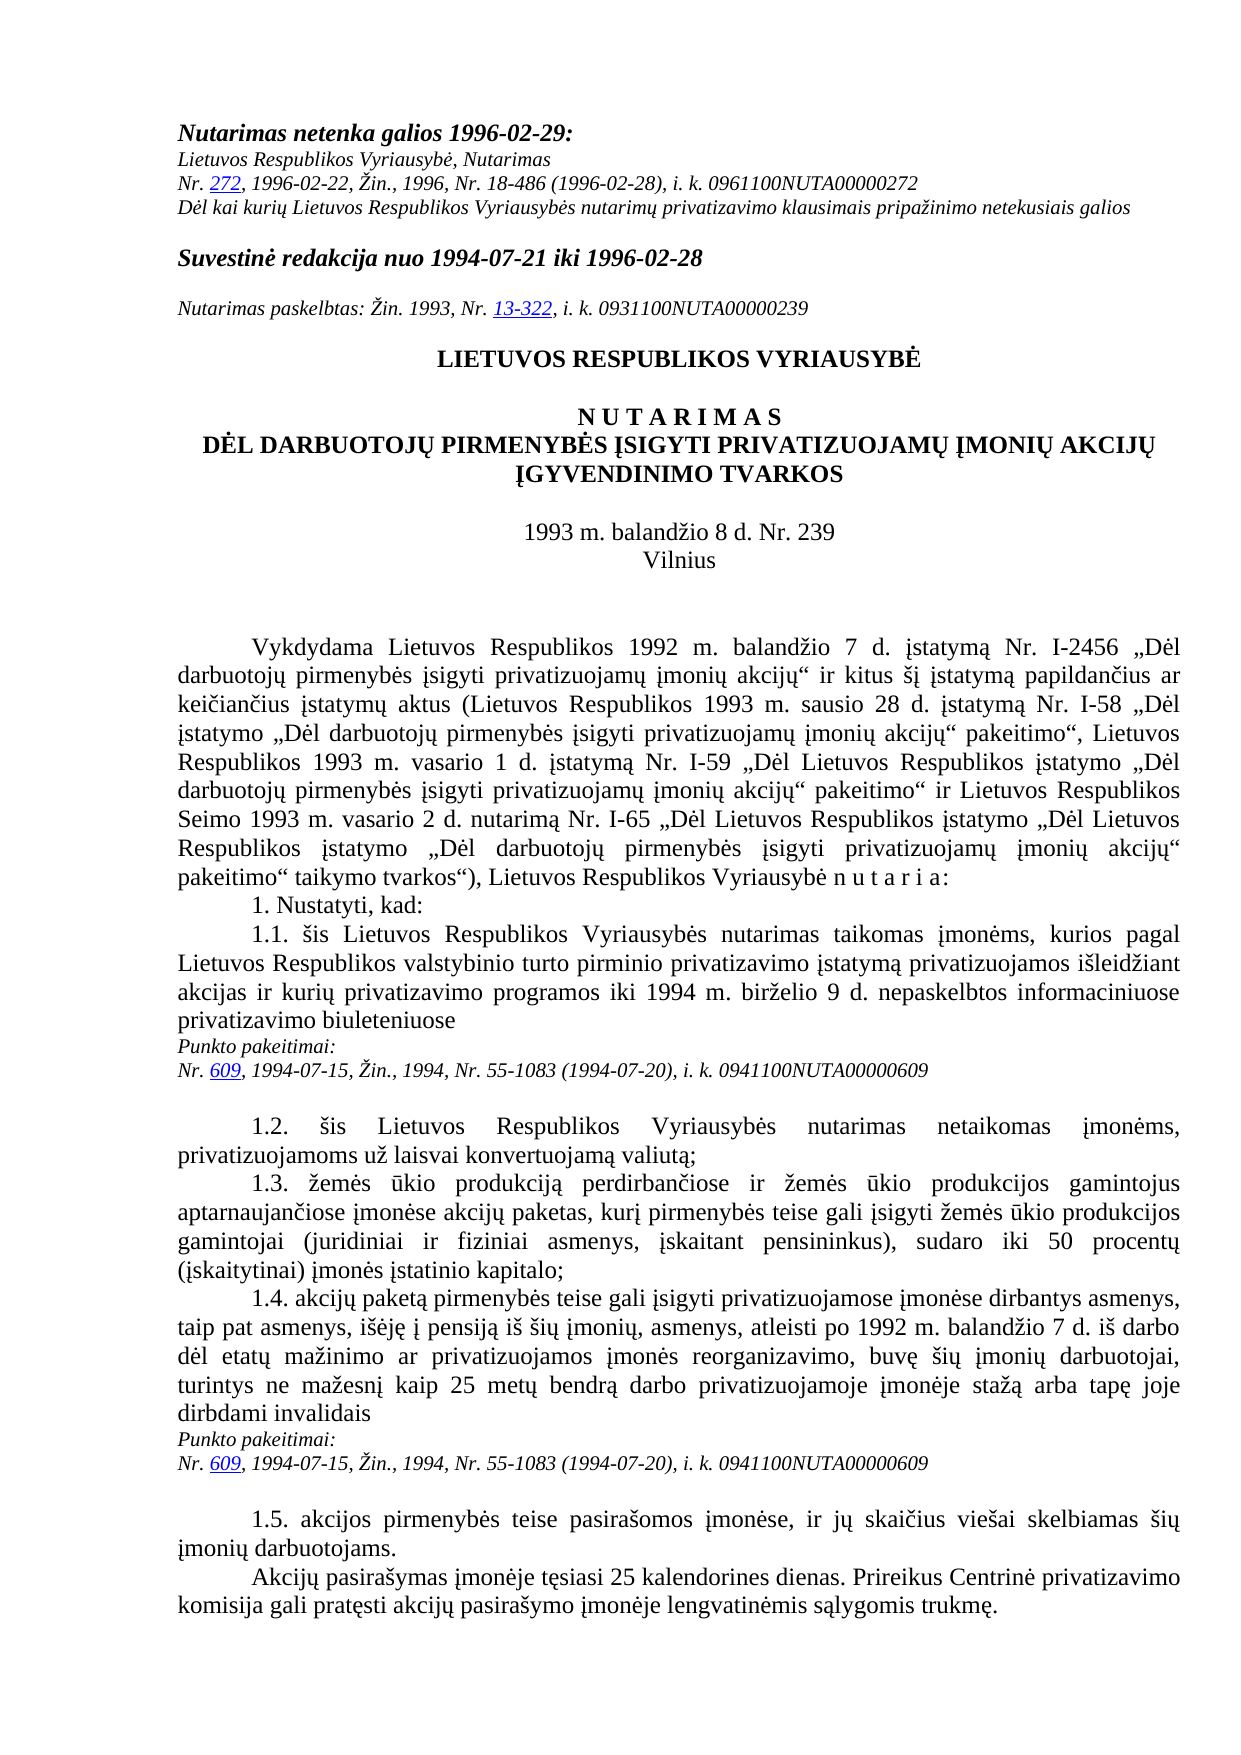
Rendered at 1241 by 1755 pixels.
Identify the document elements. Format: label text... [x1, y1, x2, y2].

text 1. Nustatyti, kad: [177, 890, 1181, 919]
text Punkto pakeitimai: [177, 1034, 1181, 1058]
text 1.1. šis Lietuvos Respublikos Vyriausybės nutarimas taikomas įmonėms, kurios pagal Lietuvos Respublikos valstybinio turto pirminio privatizavimo įstatymą privatizuojamos išleidžiant akcijas ir kurių privatizavimo programos iki 1994 m. birželio 9 d. nepaskelbtos informaciniuose privatizavimo biuleteniuose [177, 919, 1181, 1034]
text Vykdydama Lietuvos Respublikos 1992 m. balandžio 7 d. įstatymą Nr. I-2456 „Dėl darbuotojų pirmenybės įsigyti privatizuojamų įmonių akcijų“ ir kitus šį įstatymą papildančius ar keičiančius įstatymų aktus (Lietuvos Respublikos 1993 m. sausio 28 d. įstatymą Nr. I-58 „Dėl įstatymo „Dėl darbuotojų pirmenybės įsigyti privatizuojamų įmonių akcijų“ pakeitimo“, Lietuvos Respublikos 1993 m. vasario 1 d. įstatymą Nr. I-59 „Dėl Lietuvos Respublikos įstatymo „Dėl darbuotojų pirmenybės įsigyti privatizuojamų įmonių akcijų“ pakeitimo“ ir Lietuvos Respublikos Seimo 1993 m. vasario 2 d. nutarimą Nr. I-65 „Dėl Lietuvos Respublikos įstatymo „Dėl Lietuvos Respublikos įstatymo „Dėl darbuotojų pirmenybės įsigyti privatizuojamų įmonių akcijų“ pakeitimo“ taikymo tvarkos“), Lietuvos Respublikos Vyriausybė nutaria: [177, 632, 1181, 890]
text Punkto pakeitimai: [177, 1427, 1181, 1451]
text Nr. 609, 1994-07-15, Žin., 1994, Nr. 55-1083 (1994-07-20), i. k. 0941100NUTA00000609 [177, 1451, 1181, 1475]
text Vilnius [177, 545, 1181, 574]
text Nutarimas paskelbtas: Žin. 1993, Nr. 13-322, i. k. 0931100NUTA00000239 [177, 296, 1181, 320]
text Suvestinė redakcija nuo 1994-07-21 iki 1996-02-28 [177, 243, 1181, 272]
text Dėl kai kurių Lietuvos Respublikos Vyriausybės nutarimų privatizavimo klausimais pripažinimo netekusiais galios [177, 195, 1181, 219]
text N U T A R I M A S [177, 402, 1181, 430]
text Akcijų pasirašymas įmonėje tęsiasi 25 kalendorines dienas. Prireikus Centrinė privatizavimo komisija gali pratęsti akcijų pasirašymo įmonėje lengvatinėmis sąlygomis trukmę. [177, 1562, 1181, 1619]
text Nr. 609, 1994-07-15, Žin., 1994, Nr. 55-1083 (1994-07-20), i. k. 0941100NUTA00000609 [177, 1058, 1181, 1082]
text 1993 m. balandžio 8 d. Nr. 239 [177, 517, 1181, 545]
text 1.4. akcijų paketą pirmenybės teise gali įsigyti privatizuojamose įmonėse dirbantys asmenys, taip pat asmenys, išėję į pensiją iš šių įmonių, asmenys, atleisti po 1992 m. balandžio 7 d. iš darbo dėl etatų mažinimo ar privatizuojamos įmonės reorganizavimo, buvę šių įmonių darbuotojai, turintys ne mažesnį kaip 25 metų bendrą darbo privatizuojamoje įmonėje stažą arba tapę joje dirbdami invalidais [177, 1283, 1181, 1427]
text Nr. 272, 1996-02-22, Žin., 1996, Nr. 18-486 (1996-02-28), i. k. 0961100NUTA00000272 [177, 171, 1181, 195]
text 1.5. akcijos pirmenybės teise pasirašomos įmonėse, ir jų skaičius viešai skelbiamas šių įmonių darbuotojams. [177, 1504, 1181, 1562]
text 1.2. šis Lietuvos Respublikos Vyriausybės nutarimas netaikomas įmonėms, privatizuojamoms už laisvai konvertuojamą valiutą; [177, 1111, 1181, 1168]
text Lietuvos Respublikos Vyriausybė, Nutarimas [177, 147, 1181, 171]
text DĖL DARBUOTOJŲ PIRMENYBĖS ĮSIGYTI PRIVATIZUOJAMŲ ĮMONIŲ AKCIJŲ ĮGYVENDINIMO TVARKOS [177, 430, 1181, 488]
text LIETUVOS RESPUBLIKOS VYRIAUSYBĖ [177, 344, 1181, 373]
text Nutarimas netenka galios 1996-02-29: [177, 118, 1181, 147]
text 1.3. žemės ūkio produkciją perdirbančiose ir žemės ūkio produkcijos gamintojus aptarnaujančiose įmonėse akcijų paketas, kurį pirmenybės teise gali įsigyti žemės ūkio produkcijos gamintojai (juridiniai ir fiziniai asmenys, įskaitant pensininkus), sudaro iki 50 procentų (įskaitytinai) įmonės įstatinio kapitalo; [177, 1168, 1181, 1283]
